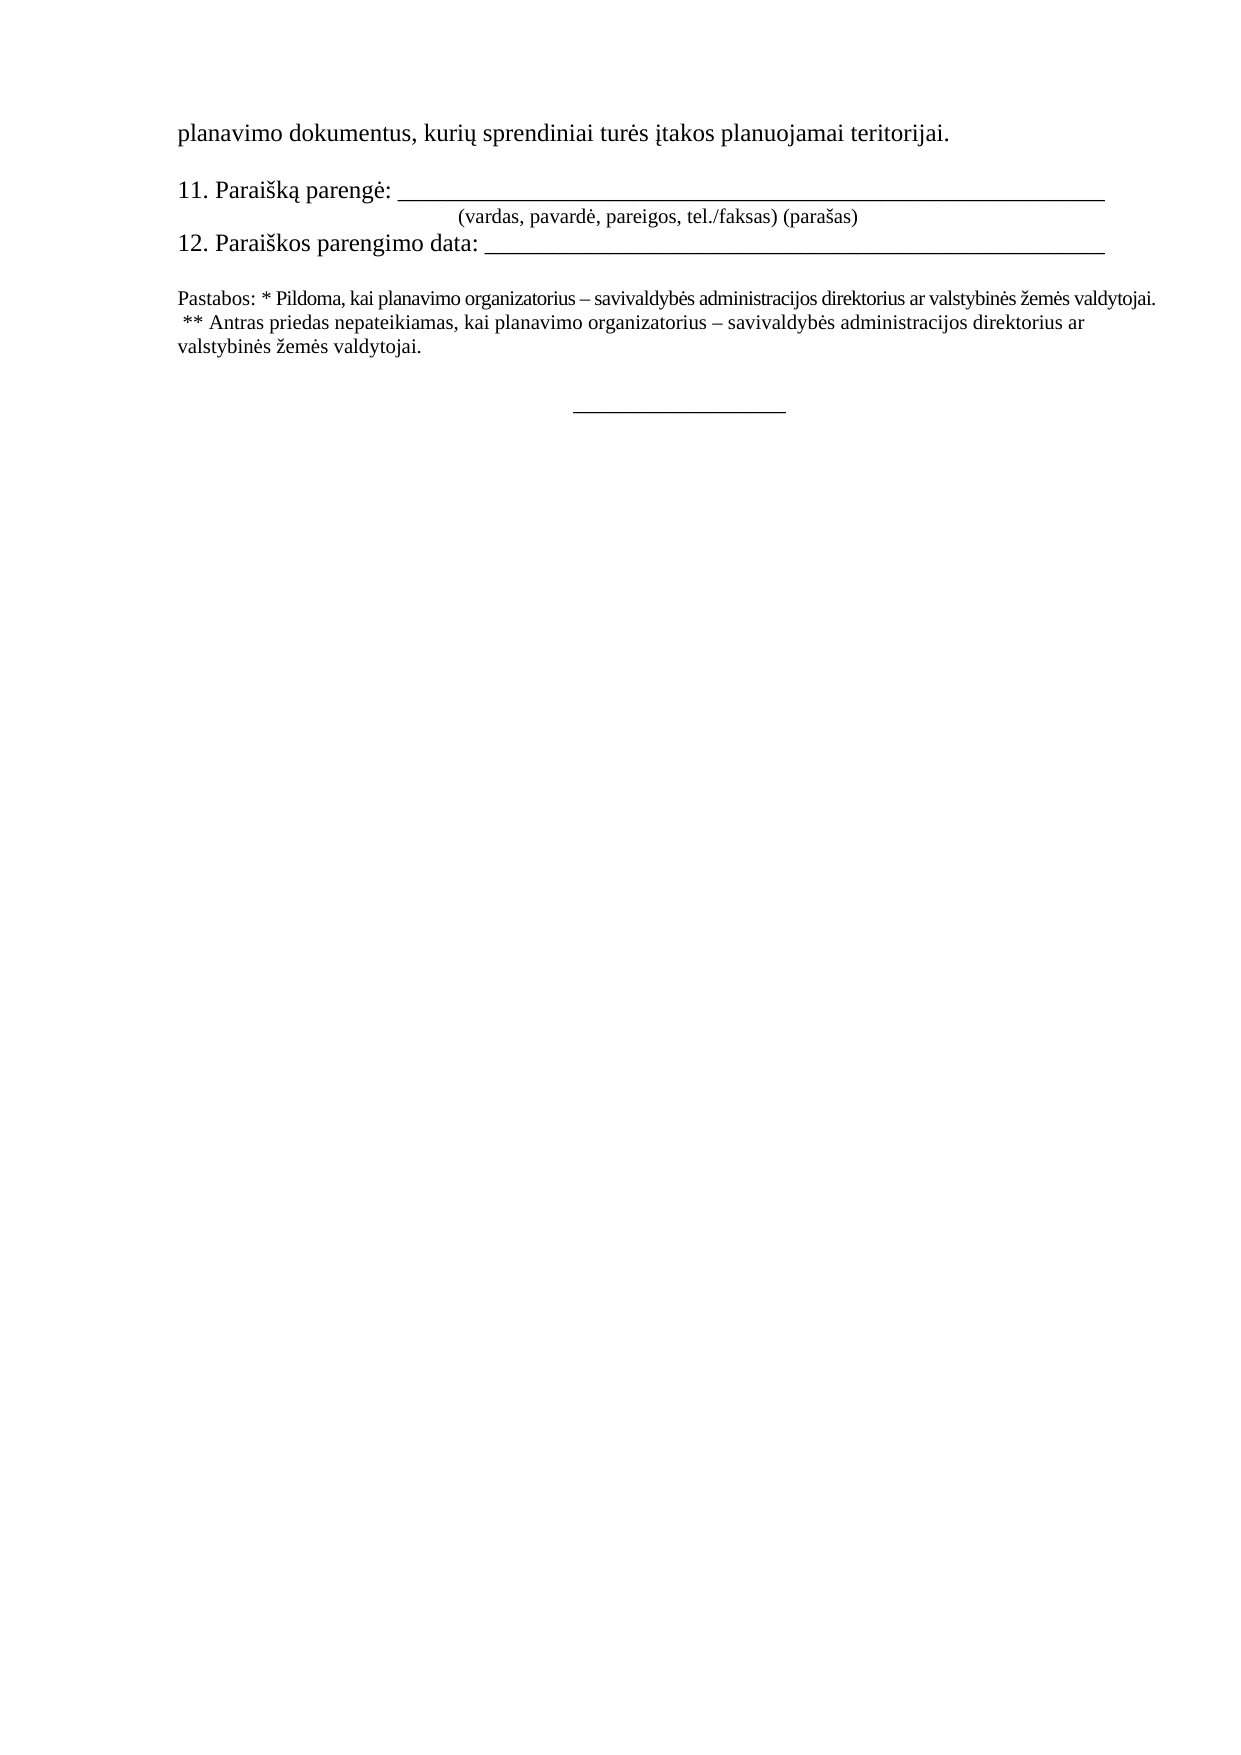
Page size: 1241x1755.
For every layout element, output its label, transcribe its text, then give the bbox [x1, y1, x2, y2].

text _________________ [177, 387, 1181, 416]
text ** Antras priedas nepateikiamas, kai planavimo organizatorius – savivaldybės administracijos direktorius ar valstybinės žemės valdytojai. [177, 310, 1181, 358]
text 12. Paraiškos parengimo data: [177, 228, 1181, 257]
text 11. Paraišką parengė: [177, 176, 1181, 204]
text Pastabos: * Pildoma, kai planavimo organizatorius – savivaldybės administracijos direktorius ar valstybinės žemės valdytojai. [177, 286, 1181, 310]
text (vardas, pavardė, pareigos, tel./faksas) (parašas) [177, 204, 1181, 228]
text planavimo dokumentus, kurių sprendiniai turės įtakos planuojamai teritorijai. [177, 118, 1181, 147]
